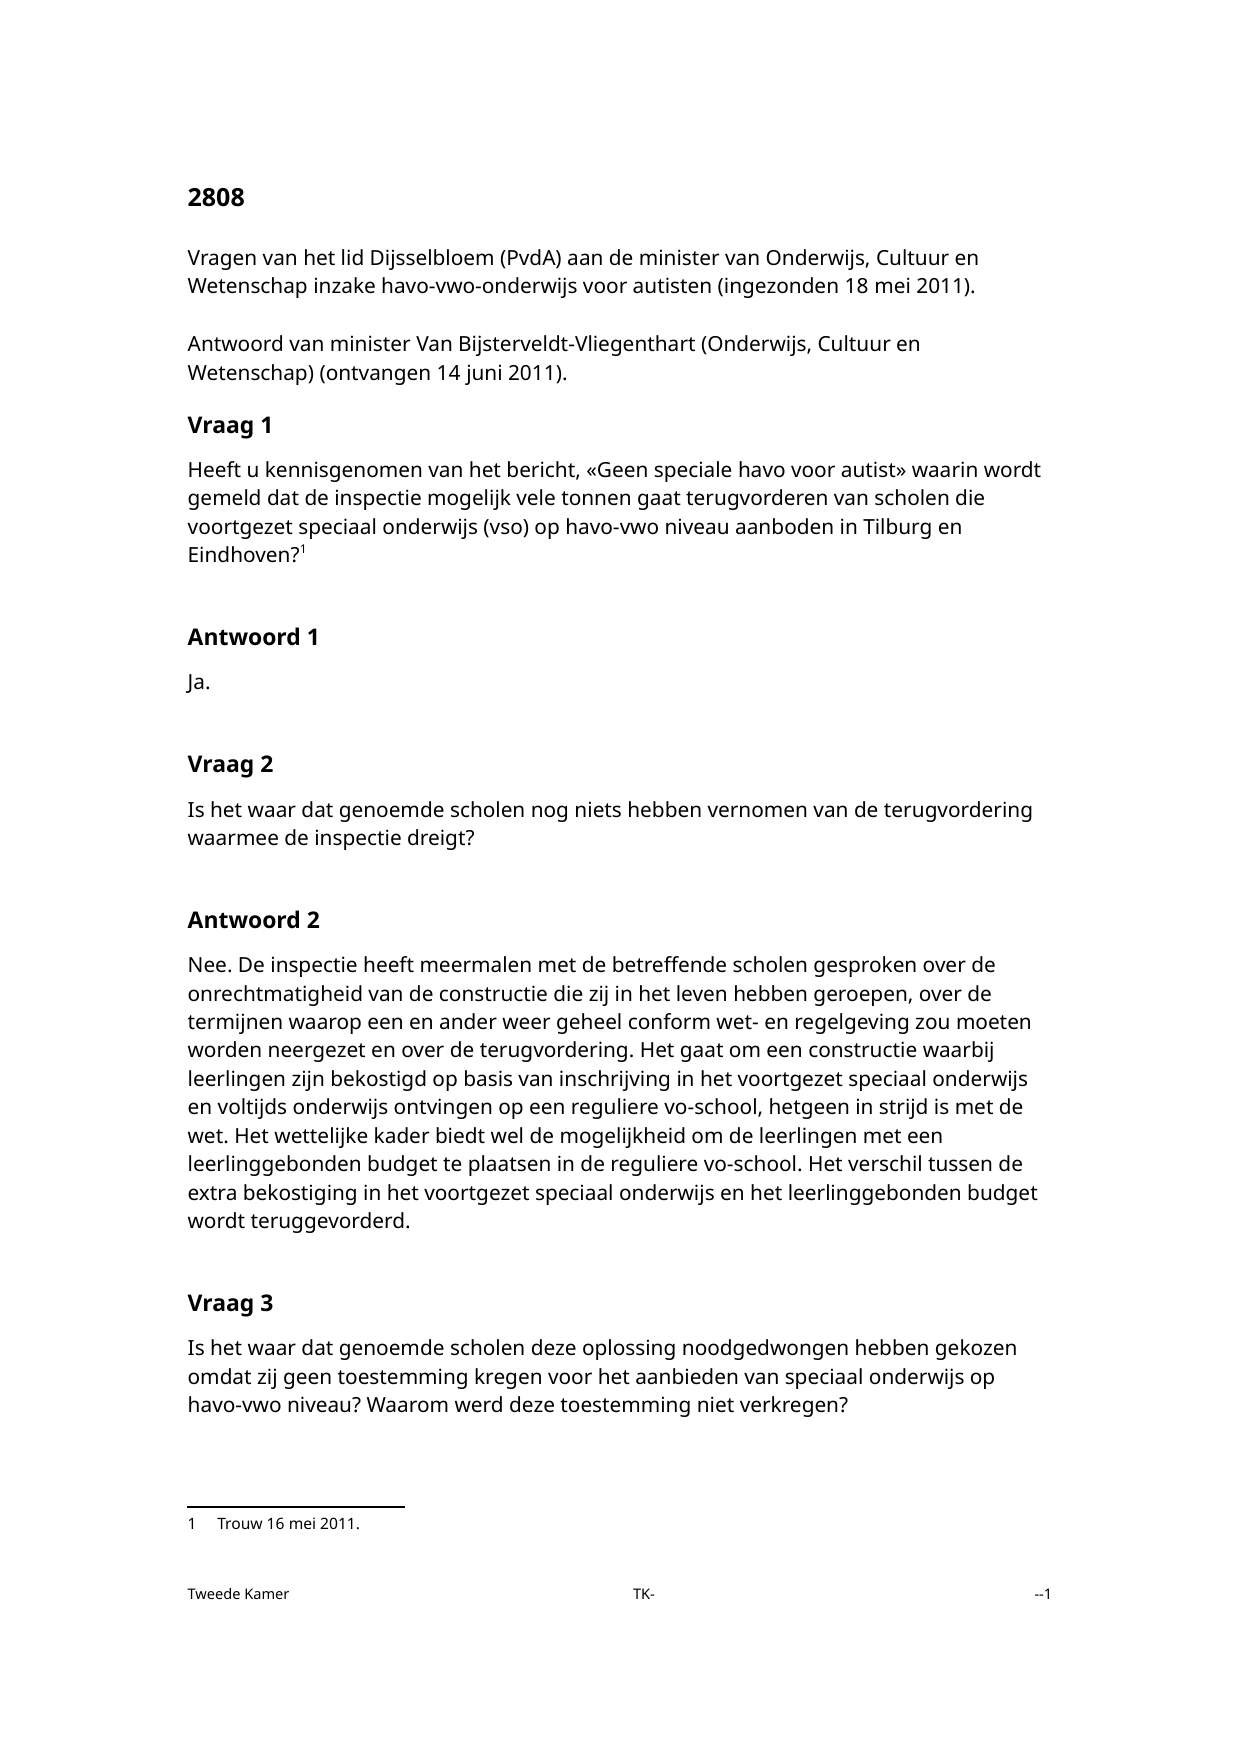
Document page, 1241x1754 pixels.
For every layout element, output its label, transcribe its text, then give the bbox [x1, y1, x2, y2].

text Nee. De inspectie heeft meermalen met de betreffende scholen gesproken over de onrechtmatigheid van de constructie die zij in het leven hebben geroepen, over de termijnen waarop een en ander weer geheel conform wet- en regelgeving zou moeten worden neergezet en over de terugvordering. Het gaat om een constructie waarbij leerlingen zijn bekostigd op basis van inschrijving in het voortgezet speciaal onderwijs en voltijds onderwijs ontvingen op een reguliere vo-school, hetgeen in strijd is met de wet. Het wettelijke kader biedt wel de mogelijkheid om de leerlingen met een leerlinggebonden budget te plaatsen in de reguliere vo-school. Het verschil tussen de extra bekostiging in het voortgezet speciaal onderwijs en het leerlinggebonden budget wordt teruggevorderd. [187, 950, 1053, 1235]
text Trouw 16 mei 2011. [187, 1506, 1053, 1534]
text Ja. [187, 667, 1053, 696]
subtitle Vraag 3 [187, 1287, 1053, 1318]
subtitle Antwoord 1 [187, 621, 1053, 652]
text Is het waar dat genoemde scholen nog niets hebben vernomen van de terugvordering waarmee de inspectie dreigt? [187, 795, 1053, 852]
text Heeft u kennisgenomen van het bericht, «Geen speciale havo voor autist» waarin wordt gemeld dat de inspectie mogelijk vele tonnen gaat terugvorderen van scholen die voortgezet speciaal onderwijs (vso) op havo-vwo niveau aanboden in Tilburg en Eindhoven? [187, 455, 1053, 569]
subtitle Antwoord 2 [187, 904, 1053, 935]
subtitle Vraag 2 [187, 748, 1053, 780]
subtitle Vraag 1 [187, 409, 1053, 440]
text Vragen van het lid Dijsselbloem (PvdA) aan de minister van Onderwijs, Cultuur en Wetenschap inzake havo-vwo-onderwijs voor autisten (ingezonden 18 mei 2011). [187, 243, 1053, 300]
text Antwoord van minister Van Bijsterveldt-Vliegenthart (Onderwijs, Cultuur en Wetenschap) (ontvangen 14 juni 2011). [187, 329, 1053, 386]
text 2808 [187, 179, 1053, 213]
text Is het waar dat genoemde scholen deze oplossing noodgedwongen hebben gekozen omdat zij geen toestemming kregen voor het aanbieden van speciaal onderwijs op havo-vwo niveau? Waarom werd deze toestemming niet verkregen? [187, 1333, 1053, 1419]
